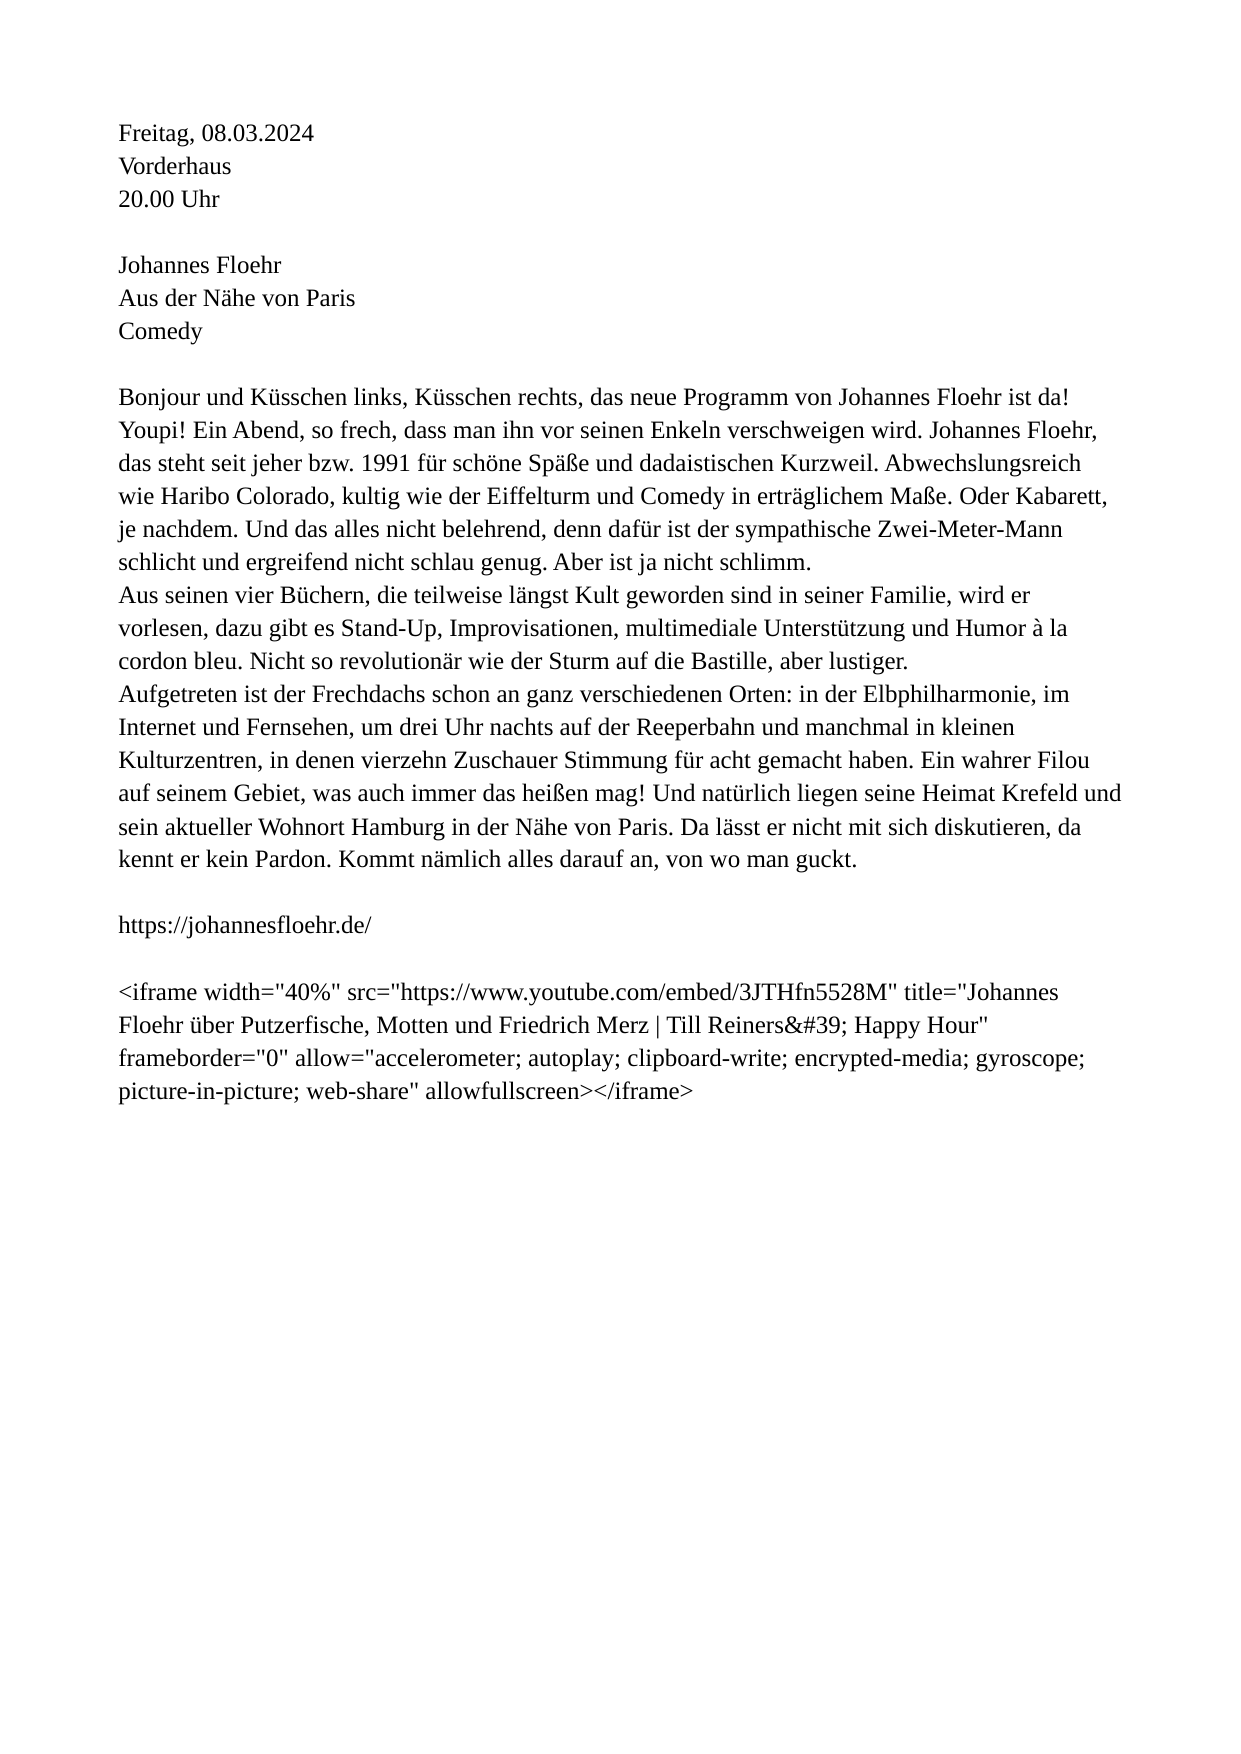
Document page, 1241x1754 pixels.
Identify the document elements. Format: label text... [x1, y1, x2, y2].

text Aufgetreten ist der Frechdachs schon an ganz verschiedenen Orten: in der Elbphilharmonie, im Internet und Fernsehen, um drei Uhr nachts auf der Reeperbahn und manchmal in kleinen Kulturzentren, in denen vierzehn Zuschauer Stimmung für acht gemacht haben. Ein wahrer Filou auf seinem Gebiet, was auch immer das heißen mag! Und natürlich liegen seine Heimat Krefeld und sein aktueller Wohnort Hamburg in der Nähe von Paris. Da lässt er nicht mit sich diskutieren, da kennt er kein Pardon. Kommt nämlich alles darauf an, von wo man guckt. [118, 679, 1122, 873]
text Comedy [118, 316, 1122, 345]
text 20.00 Uhr [118, 184, 1122, 213]
text <iframe width="40%" src="https://www.youtube.com/embed/3JTHfn5528M" title="Johannes Floehr über Putzerfische, Motten und Friedrich Merz | Till Reiners&#39; Happy Hour" frameborder="0" allow="accelerometer; autoplay; clipboard-write; encrypted-media; gyroscope; picture-in-picture; web-share" allowfullscreen></iframe> [118, 977, 1122, 1104]
text Vorderhaus [118, 151, 1122, 180]
text https://johannesfloehr.de/ [118, 911, 1122, 939]
text Aus der Nähe von Paris [118, 283, 1122, 312]
text Freitag, 08.03.2024 [118, 118, 1122, 147]
text Bonjour und Küsschen links, Küsschen rechts, das neue Programm von Johannes Floehr ist da! Youpi! Ein Abend, so frech, dass man ihn vor seinen Enkeln verschweigen wird. Johannes Floehr, das steht seit jeher bzw. 1991 für schöne Späße und dadaistischen Kurzweil. Abwechslungsreich wie Haribo Colorado, kultig wie der Eiffelturm und Comedy in erträglichem Maße. Oder Kabarett, je nachdem. Und das alles nicht belehrend, denn dafür ist der sympathische Zwei-Meter-Mann schlicht und ergreifend nicht schlau genug. Aber ist ja nicht schlimm. [118, 382, 1122, 576]
text Aus seinen vier Büchern, die teilweise längst Kult geworden sind in seiner Familie, wird er vorlesen, dazu gibt es Stand-Up, Improvisationen, multimediale Unterstützung und Humor à la cordon bleu. Nicht so revolutionär wie der Sturm auf die Bastille, aber lustiger. [118, 580, 1122, 675]
text Johannes Floehr [118, 250, 1122, 279]
